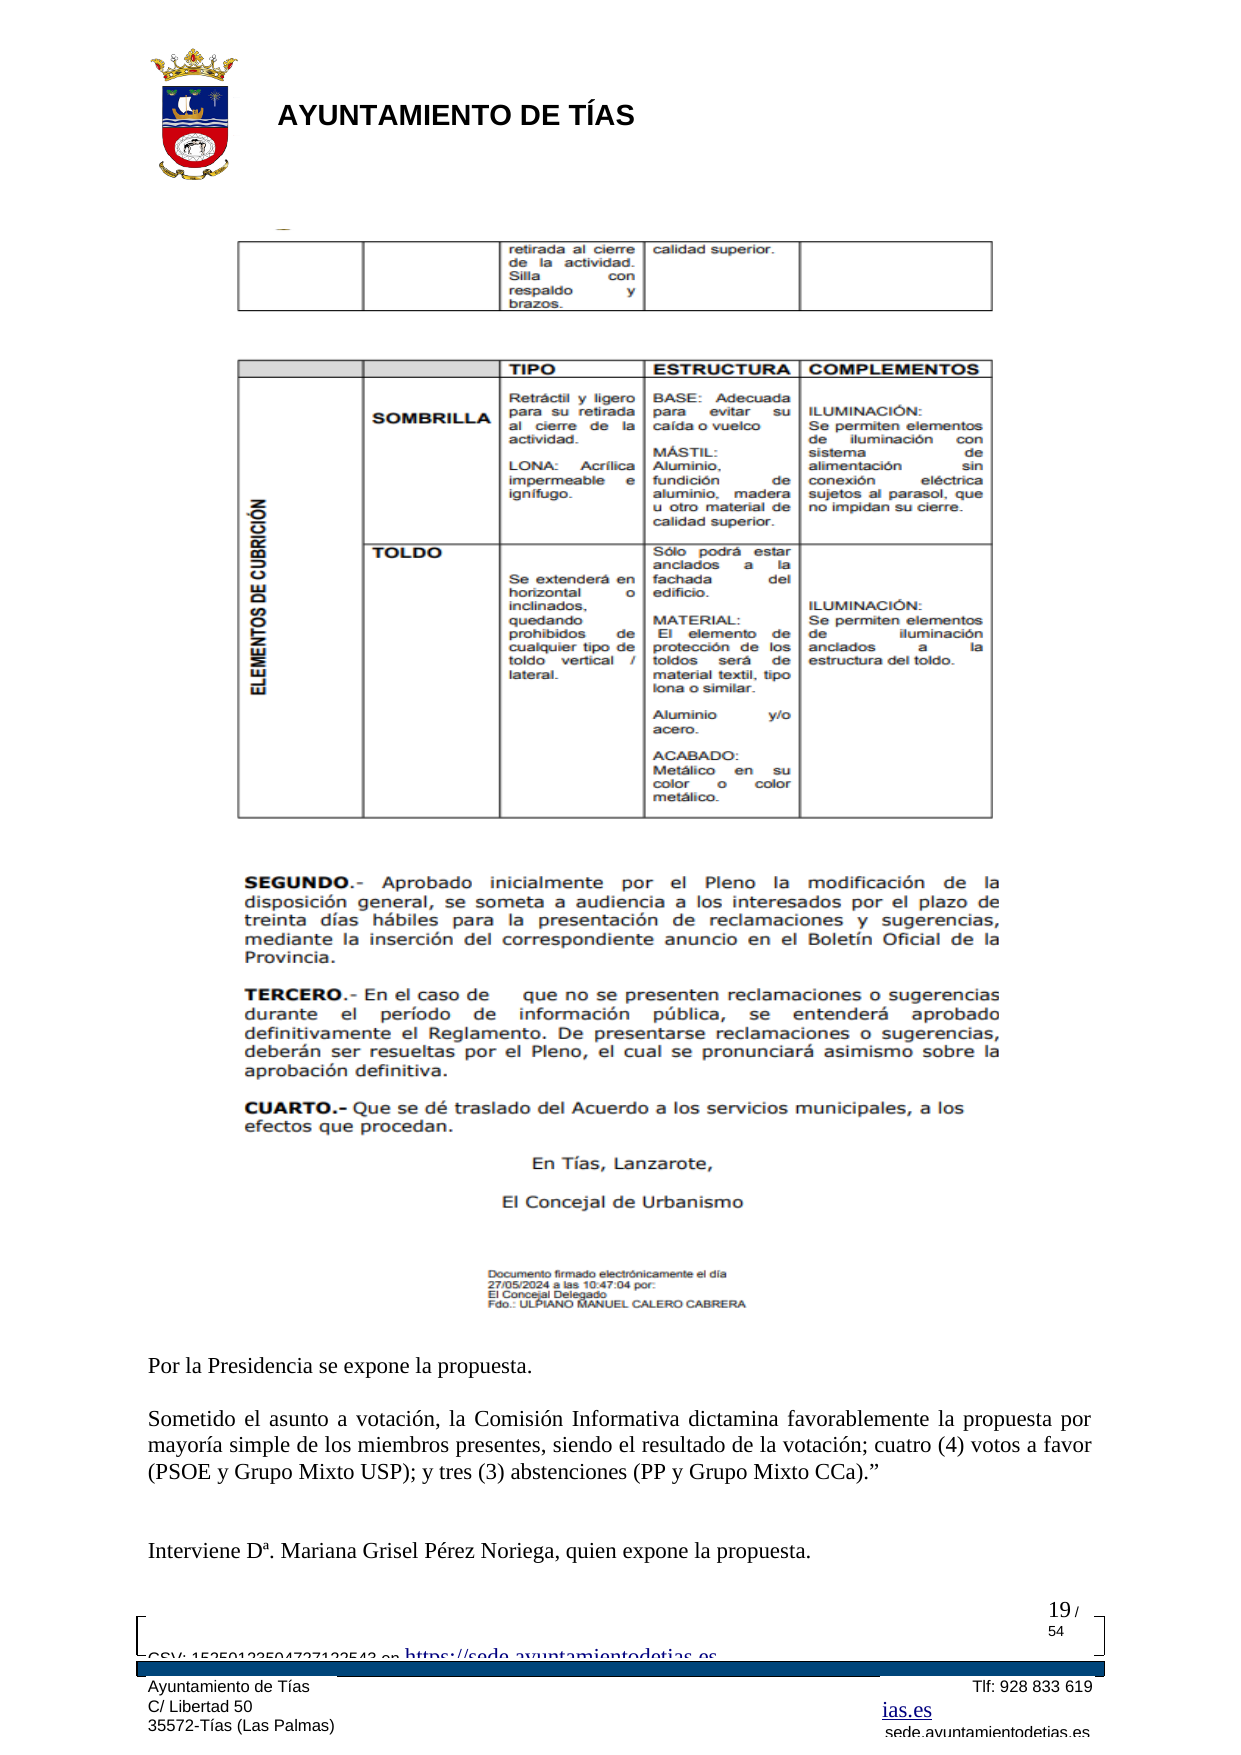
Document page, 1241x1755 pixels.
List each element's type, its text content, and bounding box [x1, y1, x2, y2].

text Sometido el asunto a votación, la Comisión Informativa dictamina favorablemente la propuesta por mayoría simple de los miembros presentes, siendo el resultado de la votación; cuatro (4) votos a favor (PSOE y Grupo Mixto USP); y tres (3) abstenciones (PP y Grupo Mixto CCa).” [148, 1405, 1093, 1484]
text Por la Presidencia se expone la propuesta. [148, 1352, 1105, 1379]
text Interviene Dª. Mariana Grisel Pérez Noriega, quien expone la propuesta. [148, 1537, 1105, 1563]
